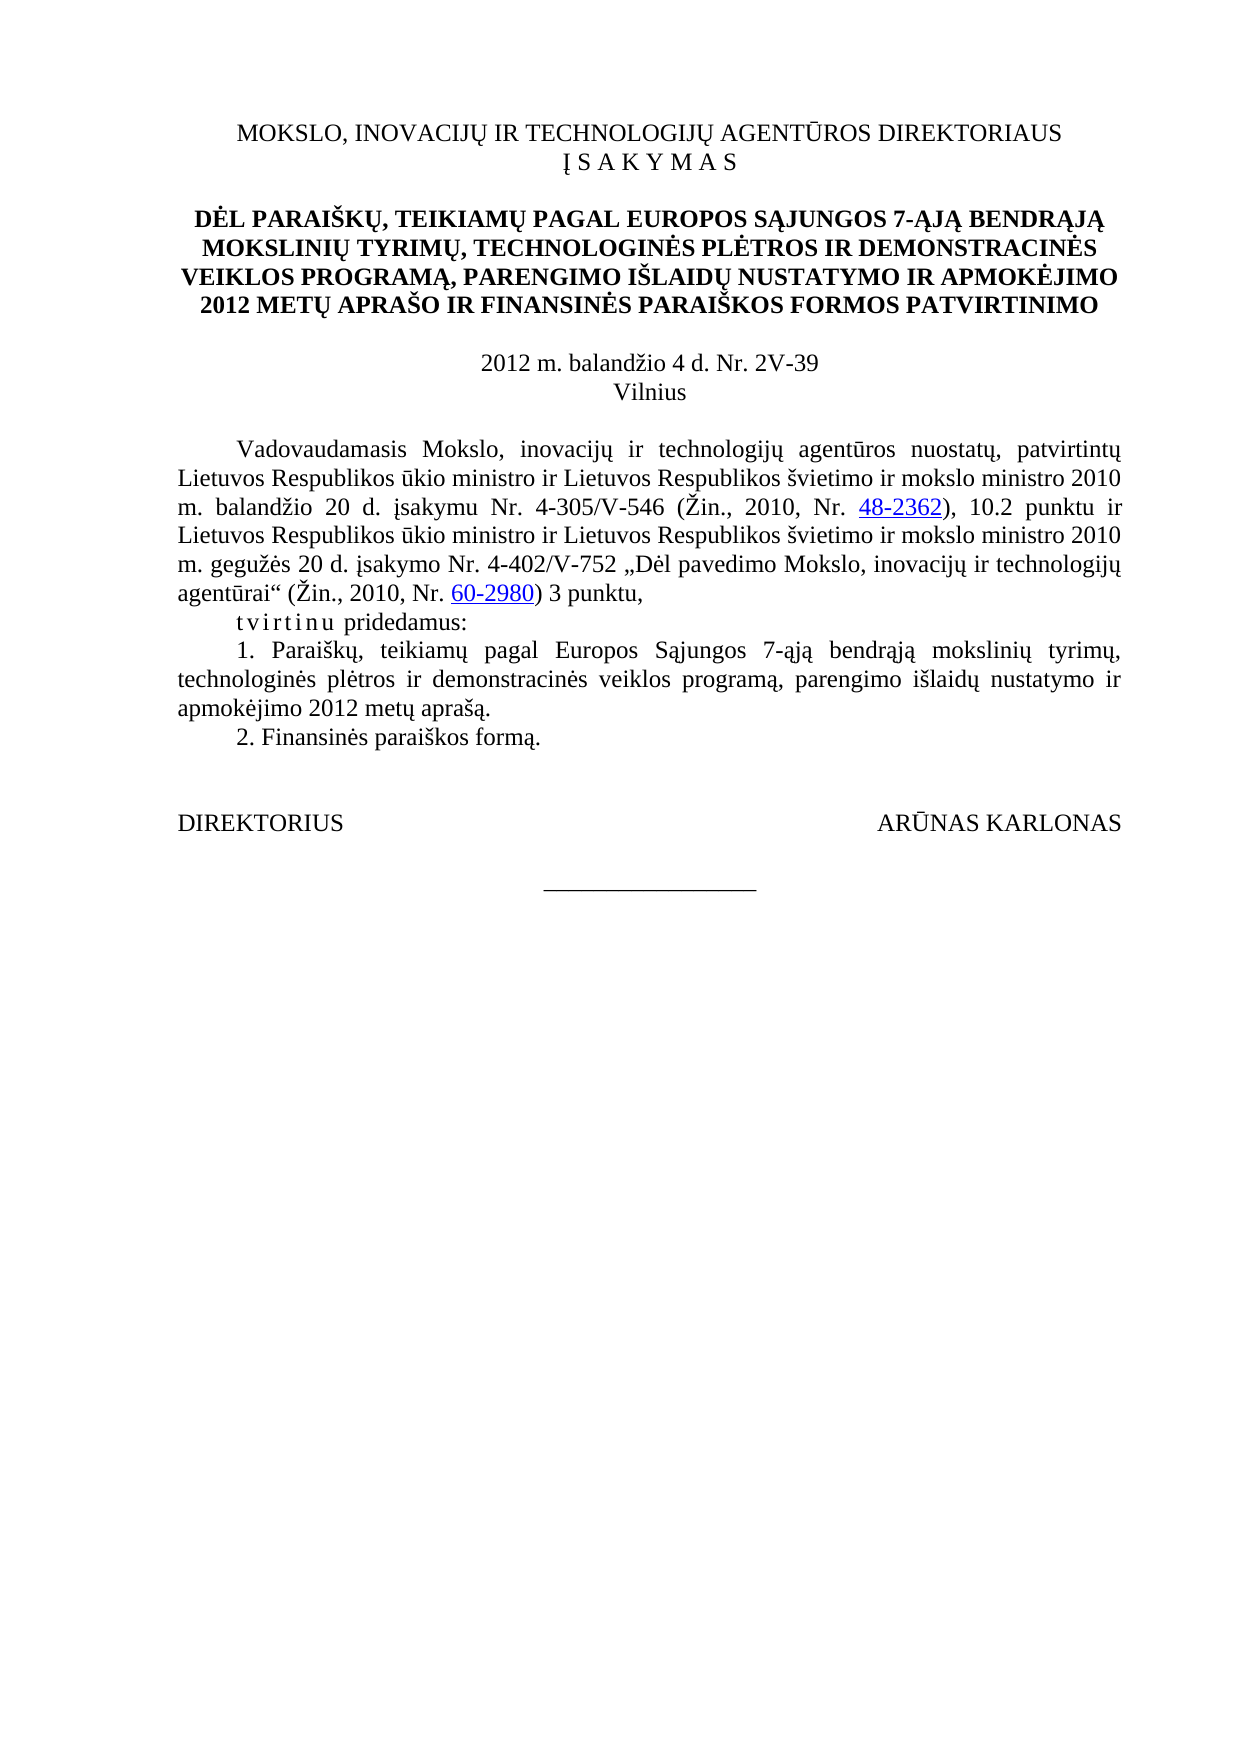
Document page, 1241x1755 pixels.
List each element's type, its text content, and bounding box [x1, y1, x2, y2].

text 2012 m. balandžio 4 d. Nr. 2V-39 [177, 348, 1122, 377]
text Į S A K Y M A S [177, 147, 1122, 176]
text _________________ [177, 866, 1122, 894]
text 2. Finansinės paraiškos formą. [177, 722, 1122, 751]
text Vadovaudamasis Mokslo, inovacijų ir technologijų agentūros nuostatų, patvirtintų Lietuvos Respublikos ūkio ministro ir Lietuvos Respublikos švietimo ir mokslo ministro 2010 m. balandžio 20 d. įsakymu Nr. 4-305/V-546 (Žin., 2010, Nr. 48-2362), 10.2 punktu ir Lietuvos Respublikos ūkio ministro ir Lietuvos Respublikos švietimo ir mokslo ministro 2010 m. gegužės 20 d. įsakymo Nr. 4-402/V-752 „Dėl pavedimo Mokslo, inovacijų ir technologijų agentūrai“ (Žin., 2010, Nr. 60-2980) 3 punktu, [177, 434, 1122, 607]
text tvirtinu pridedamus: [177, 607, 1122, 636]
text 1. Paraiškų, teikiamų pagal Europos Sąjungos 7-ąją bendrąją mokslinių tyrimų, technologinės plėtros ir demonstracinės veiklos programą, parengimo išlaidų nustatymo ir apmokėjimo 2012 metų aprašą. [177, 636, 1122, 722]
text Vilnius [177, 377, 1122, 406]
text DĖL Paraiškų, teikiamų pagal Europos Sąjungos 7-ąją bendrąją mokslinių tyrimų, technologinės plėtros ir demonstracinės veiklos programą, parengimo išlaidų nustatymo ir apmokėjimo 2012 metų aprašo ir FINANSINĖS PARAIŠKOS FORMOS patvirtinimo [177, 204, 1122, 319]
text MOKSLO, INOVACIJŲ IR TECHNOLOGIJŲ AGENTŪROS DIREKTORIAUS [177, 118, 1122, 147]
text Direktorius Arūnas Karlonas [177, 808, 1122, 837]
